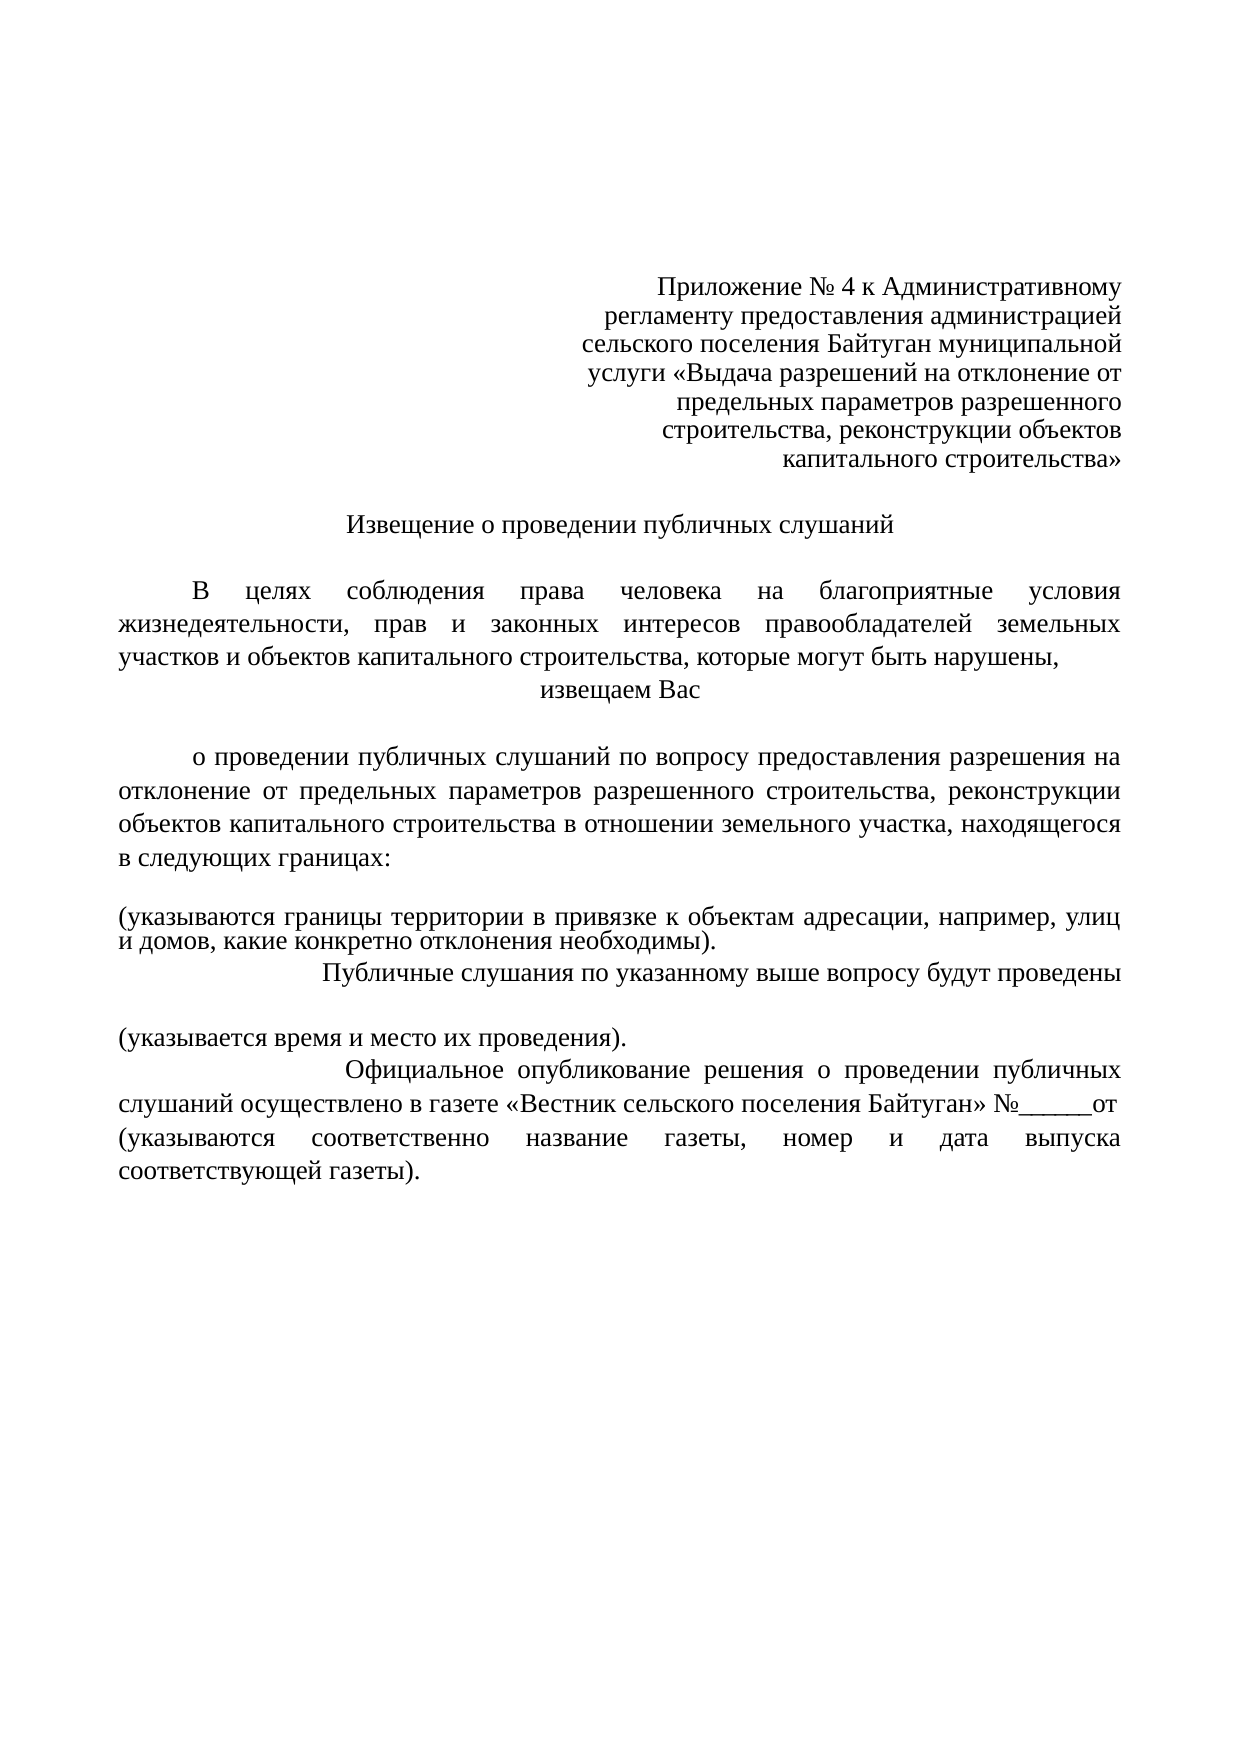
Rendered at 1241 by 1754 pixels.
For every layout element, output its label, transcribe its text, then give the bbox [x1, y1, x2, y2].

text о проведении публичных слушаний по вопросу предоставления разрешения на отклонение от предельных параметров разрешенного строительства, реконструкции объектов капитального строительства в отношении земельного участка, находящегося в следующих границах: [118, 739, 1122, 873]
text (указываются соответственно название газеты, номер и дата выпуска соответствующей газеты). [118, 1119, 1122, 1186]
text извещаем Вас [118, 672, 1122, 706]
text Извещение о проведении публичных слушаний [118, 508, 1122, 539]
text Публичные слушания по указанному выше вопросу будут проведены [118, 956, 1122, 987]
text (указывается время и место их проведения). [118, 1021, 1122, 1052]
text Официальное опубликование решения о проведении публичных [118, 1052, 1122, 1086]
text слушаний осуществлено в газете «Вестник сельского поселения Байтуган» № от [118, 1086, 1122, 1119]
text В целях соблюдения права человека на благоприятные условия жизнедеятельности, прав и законных интересов правообладателей земельных участков и объектов капитального строительства, которые могут быть нарушены, [118, 573, 1122, 672]
text (указываются границы территории в привязке к объектам адресации, например, улиц и домов, какие конкретно отклонения необходимы). [118, 907, 1122, 954]
text Приложение № 4 к Административному регламенту предоставления администрацией сельского поселения Байтуган муниципальной услуги «Выдача разрешений на отклонение от предельных параметров разрешенного строительства, реконструкции объектов капитального строительства» [578, 273, 1122, 473]
